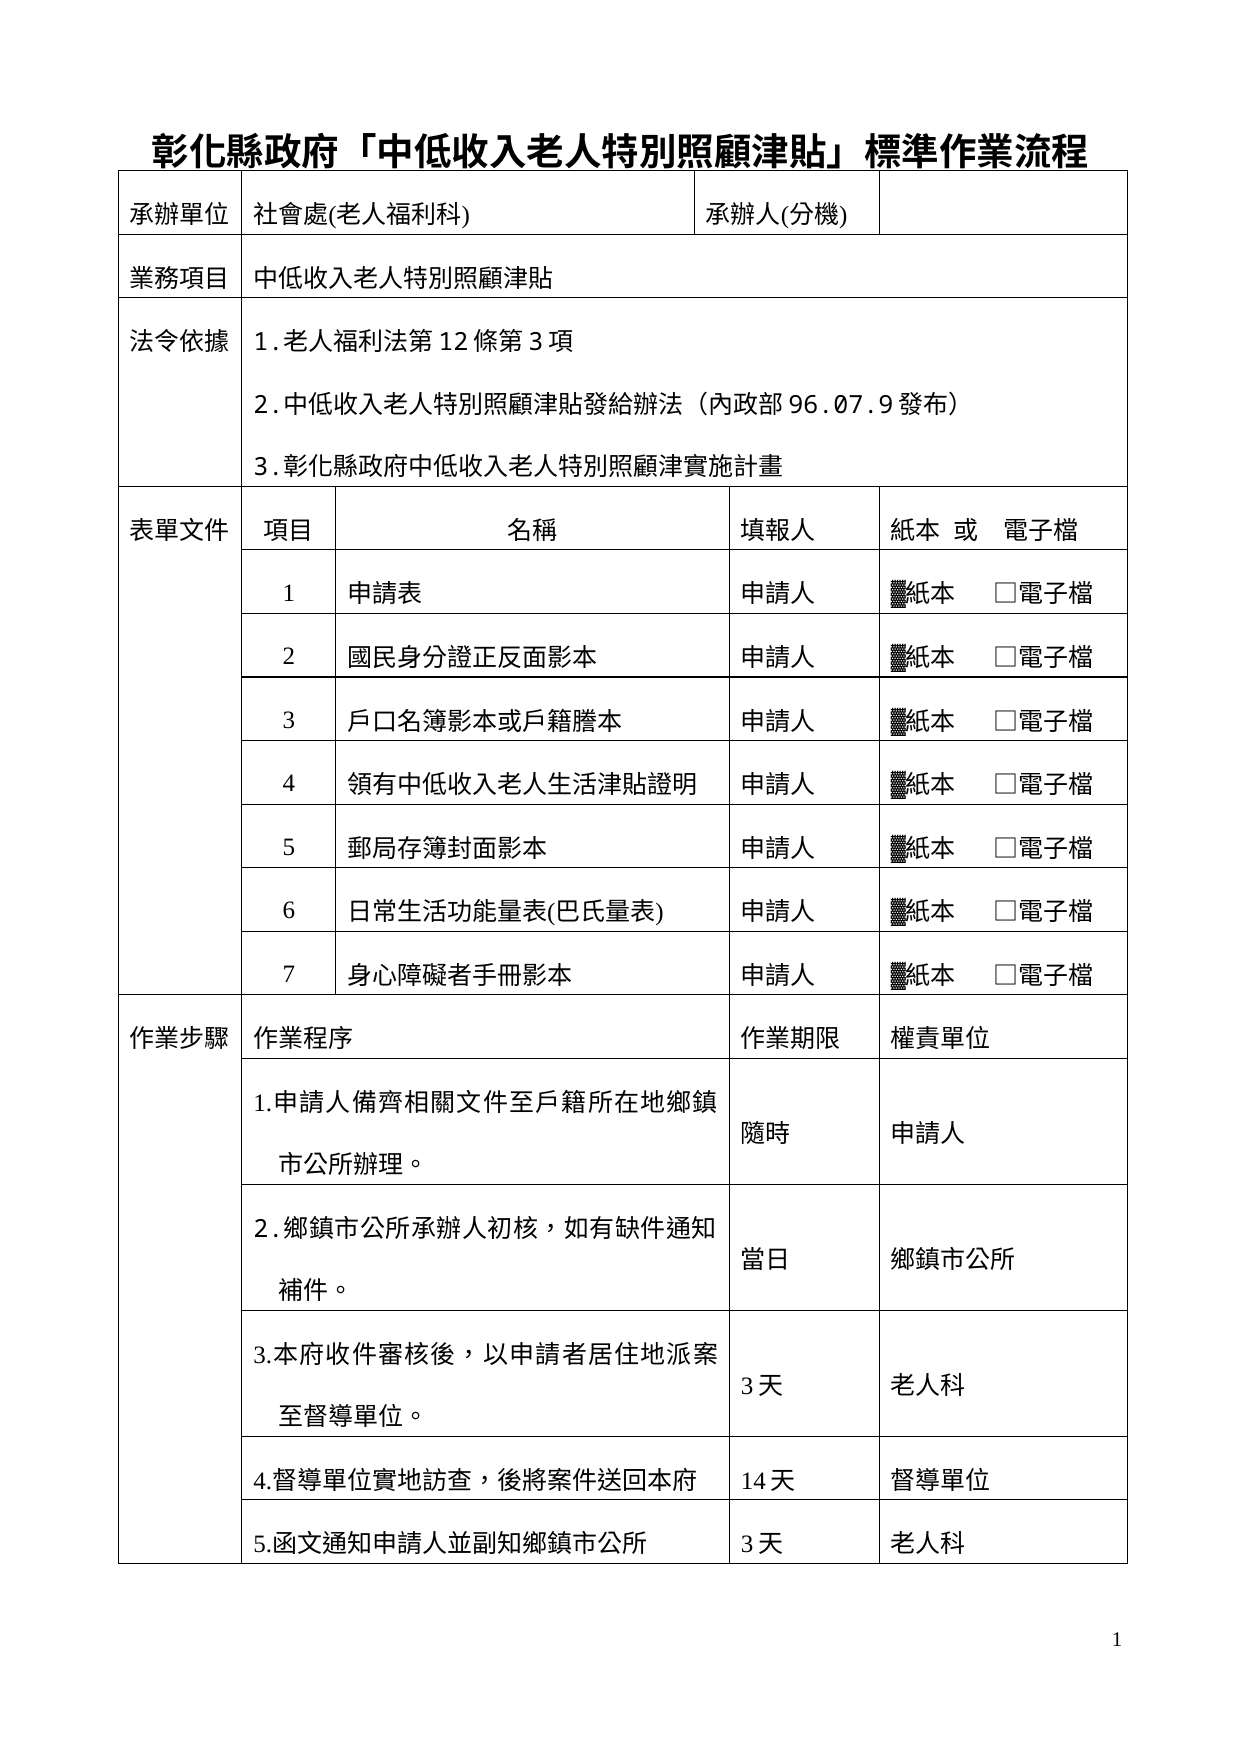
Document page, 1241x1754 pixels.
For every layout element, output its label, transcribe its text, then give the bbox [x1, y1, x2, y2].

table_cell 鄉鎮市公所 [880, 1185, 1127, 1310]
table_cell 申請人 [880, 1059, 1127, 1184]
table_cell 日常生活功能量表(巴氏量表) [336, 868, 729, 931]
table_cell 國民身分證正反面影本 [336, 614, 729, 676]
table_cell 名稱 [336, 487, 729, 549]
table_cell 督導單位 [880, 1437, 1127, 1499]
table_header 承辦人(分機) [695, 171, 879, 234]
table_cell 2 [242, 614, 335, 676]
table_cell 申請人 [730, 805, 879, 867]
table_cell 戶口名簿影本或戶籍謄本 [336, 678, 729, 740]
table_cell 7 [242, 932, 335, 994]
table_cell 身心障礙者手冊影本 [336, 932, 729, 994]
table_cell 14天 [730, 1437, 879, 1499]
table_cell ▓紙本 □電子檔 [880, 741, 1127, 803]
table_cell 表單文件 [119, 487, 241, 994]
table_cell 隨時 [730, 1059, 879, 1184]
table_cell 3 [242, 678, 335, 740]
table_cell 1.老人福利法第12條第3項 2.中低收入老人特別照顧津貼發給辦法（內政部96.07.9發布） 3.彰化縣政府中低收入老人特別照顧津實施計畫 [242, 298, 1127, 486]
table_cell 當日 [730, 1185, 879, 1310]
table_cell 老人科 [880, 1311, 1127, 1436]
table_cell 申請人 [730, 868, 879, 931]
table_cell ▓紙本 □電子檔 [880, 614, 1127, 676]
table_cell 3天 [730, 1311, 879, 1436]
table_cell 權責單位 [880, 995, 1127, 1058]
table_cell ▓紙本 □電子檔 [880, 932, 1127, 994]
table_cell 作業期限 [730, 995, 879, 1058]
table_cell 中低收入老人特別照顧津貼 [242, 235, 1127, 297]
table_cell 4.督導單位實地訪查，後將案件送回本府 [242, 1437, 729, 1499]
table_cell 作業程序 [242, 995, 729, 1058]
table_cell ▓紙本 □電子檔 [880, 868, 1127, 931]
table_cell 申請人 [730, 614, 879, 676]
table_cell 申請表 [336, 550, 729, 613]
table_cell 2.鄉鎮市公所承辦人初核，如有缺件通知補件。 [242, 1185, 729, 1310]
table_cell 申請人 [730, 550, 879, 613]
table_cell 1.申請人備齊相關文件至戶籍所在地鄉鎮市公所辦理。 [242, 1059, 729, 1184]
table_cell 3天 [730, 1500, 879, 1563]
table_cell ▓紙本 □電子檔 [880, 550, 1127, 613]
table_cell 4 [242, 741, 335, 803]
table_cell 項目 [242, 487, 335, 549]
table_cell ▓紙本 □電子檔 [880, 678, 1127, 740]
table_cell 填報人 [730, 487, 879, 549]
table_cell ▓紙本 □電子檔 [880, 805, 1127, 867]
table_cell 領有中低收入老人生活津貼證明 [336, 741, 729, 803]
table_cell 申請人 [730, 932, 879, 994]
table_header 社會處(老人福利科) [242, 171, 694, 234]
table_cell 6 [242, 868, 335, 931]
text 彰化縣政府「中低收入老人特別照顧津貼」標準作業流程 [118, 108, 1122, 170]
table_cell 5.函文通知申請人並副知鄉鎮市公所 [242, 1500, 729, 1563]
table_cell 老人科 [880, 1500, 1127, 1563]
table_cell 申請人 [730, 678, 879, 740]
table_cell 業務項目 [119, 235, 241, 297]
table_header 承辦單位 [119, 171, 241, 234]
table_cell 郵局存簿封面影本 [336, 805, 729, 867]
table_cell 5 [242, 805, 335, 867]
table_cell 3.本府收件審核後，以申請者居住地派案至督導單位。 [242, 1311, 729, 1436]
table_cell 1 [242, 550, 335, 613]
table_cell 紙本 或 電子檔 [880, 487, 1127, 549]
table_cell 法令依據 [119, 298, 241, 486]
table_cell 申請人 [730, 741, 879, 803]
table_header [880, 171, 1127, 234]
table_cell 作業步驟 [119, 995, 241, 1563]
